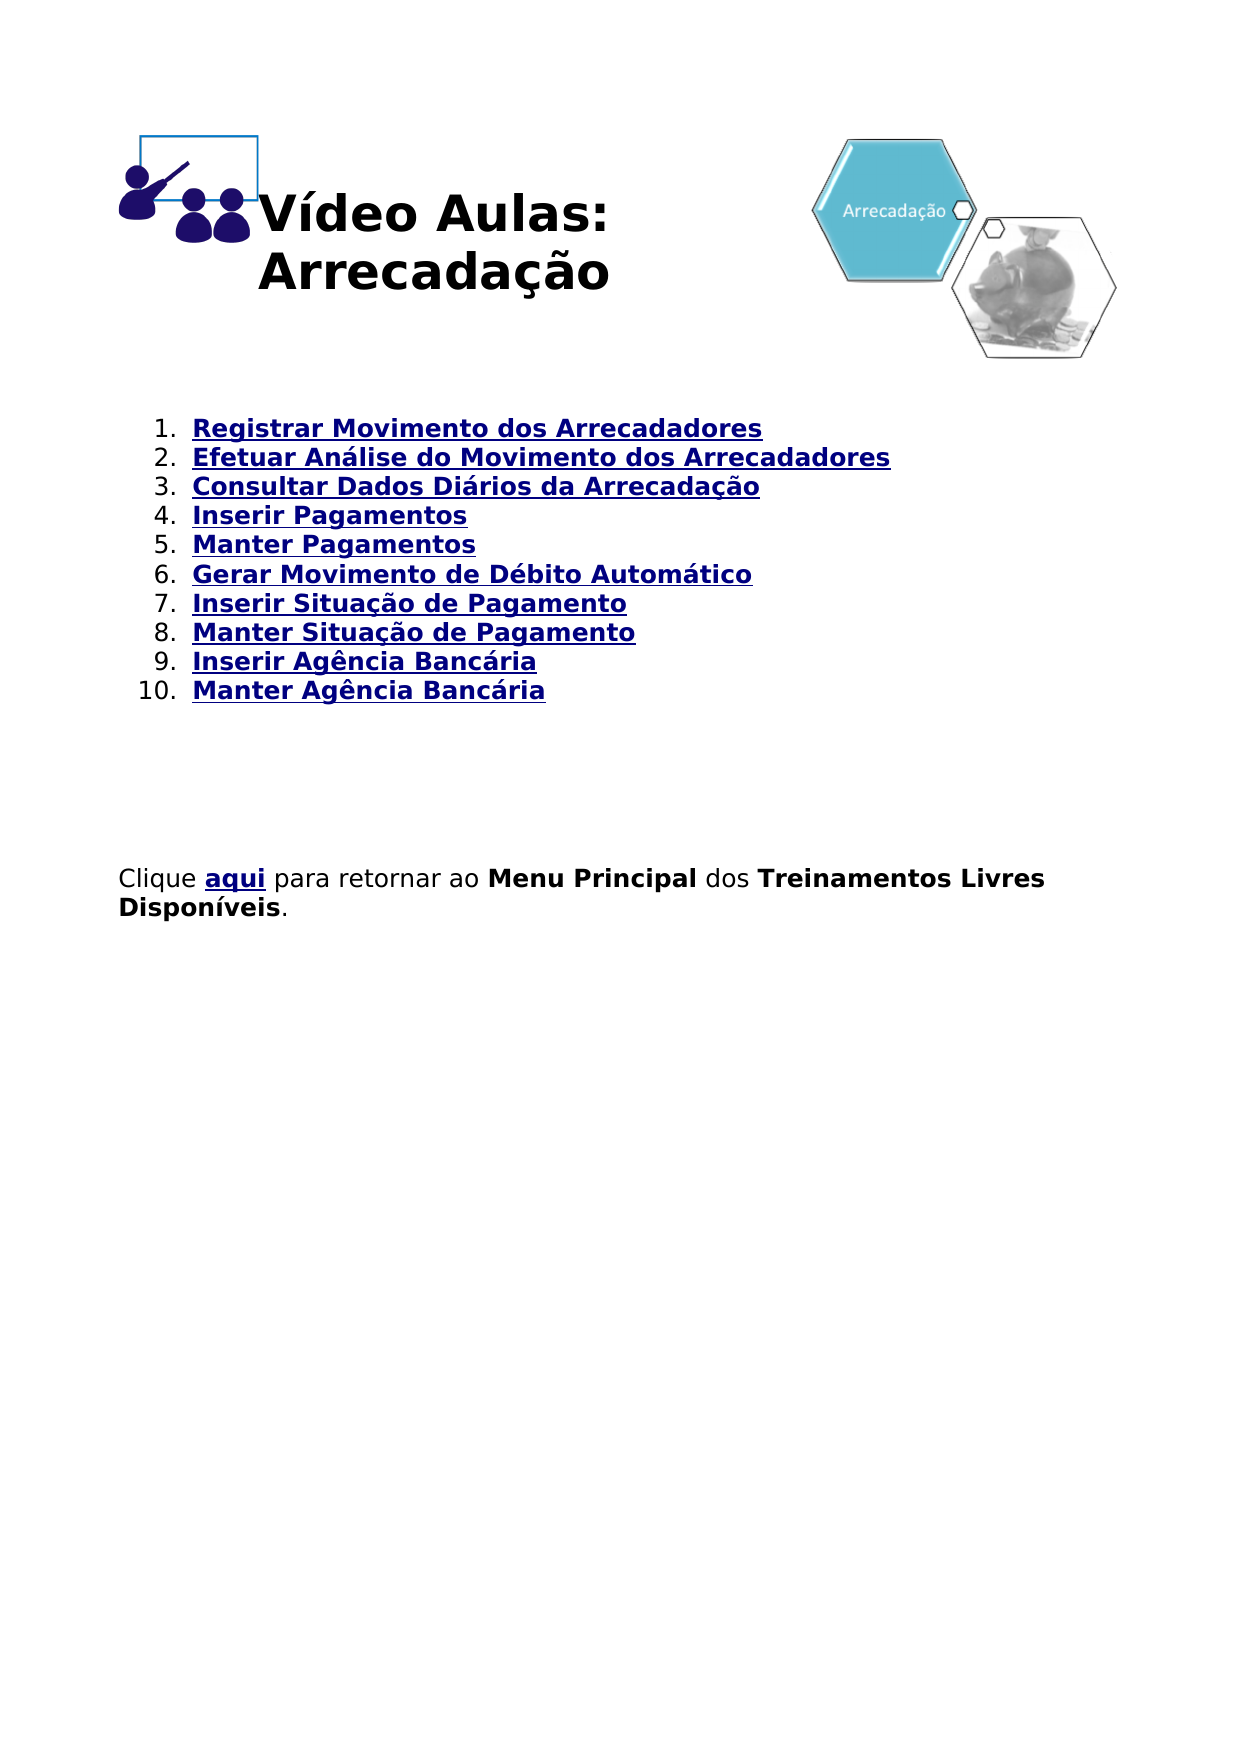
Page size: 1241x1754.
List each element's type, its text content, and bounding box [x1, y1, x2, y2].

text Clique aqui para retornar ao Menu Principal dos Treinamentos Livres Disponíveis. [118, 864, 1122, 923]
list Manter Situação de Pagamento [177, 618, 1122, 647]
list Manter Pagamentos [177, 531, 1122, 560]
list Efetuar Análise do Movimento dos Arrecadadores [177, 443, 1122, 472]
picture [809, 118, 1123, 365]
list Consultar Dados Diários da Arrecadação [177, 472, 1122, 502]
picture [118, 118, 259, 259]
list Inserir Pagamentos [177, 502, 1122, 531]
list Manter Agência Bancária [177, 677, 1122, 706]
list Inserir Situação de Pagamento [177, 589, 1122, 618]
list Gerar Movimento de Débito Automático [177, 560, 1122, 589]
list Inserir Agência Bancária [177, 647, 1122, 677]
subtitle Vídeo Aulas: Arrecadação [118, 185, 809, 301]
list Registrar Movimento dos Arrecadadores [177, 414, 1122, 443]
